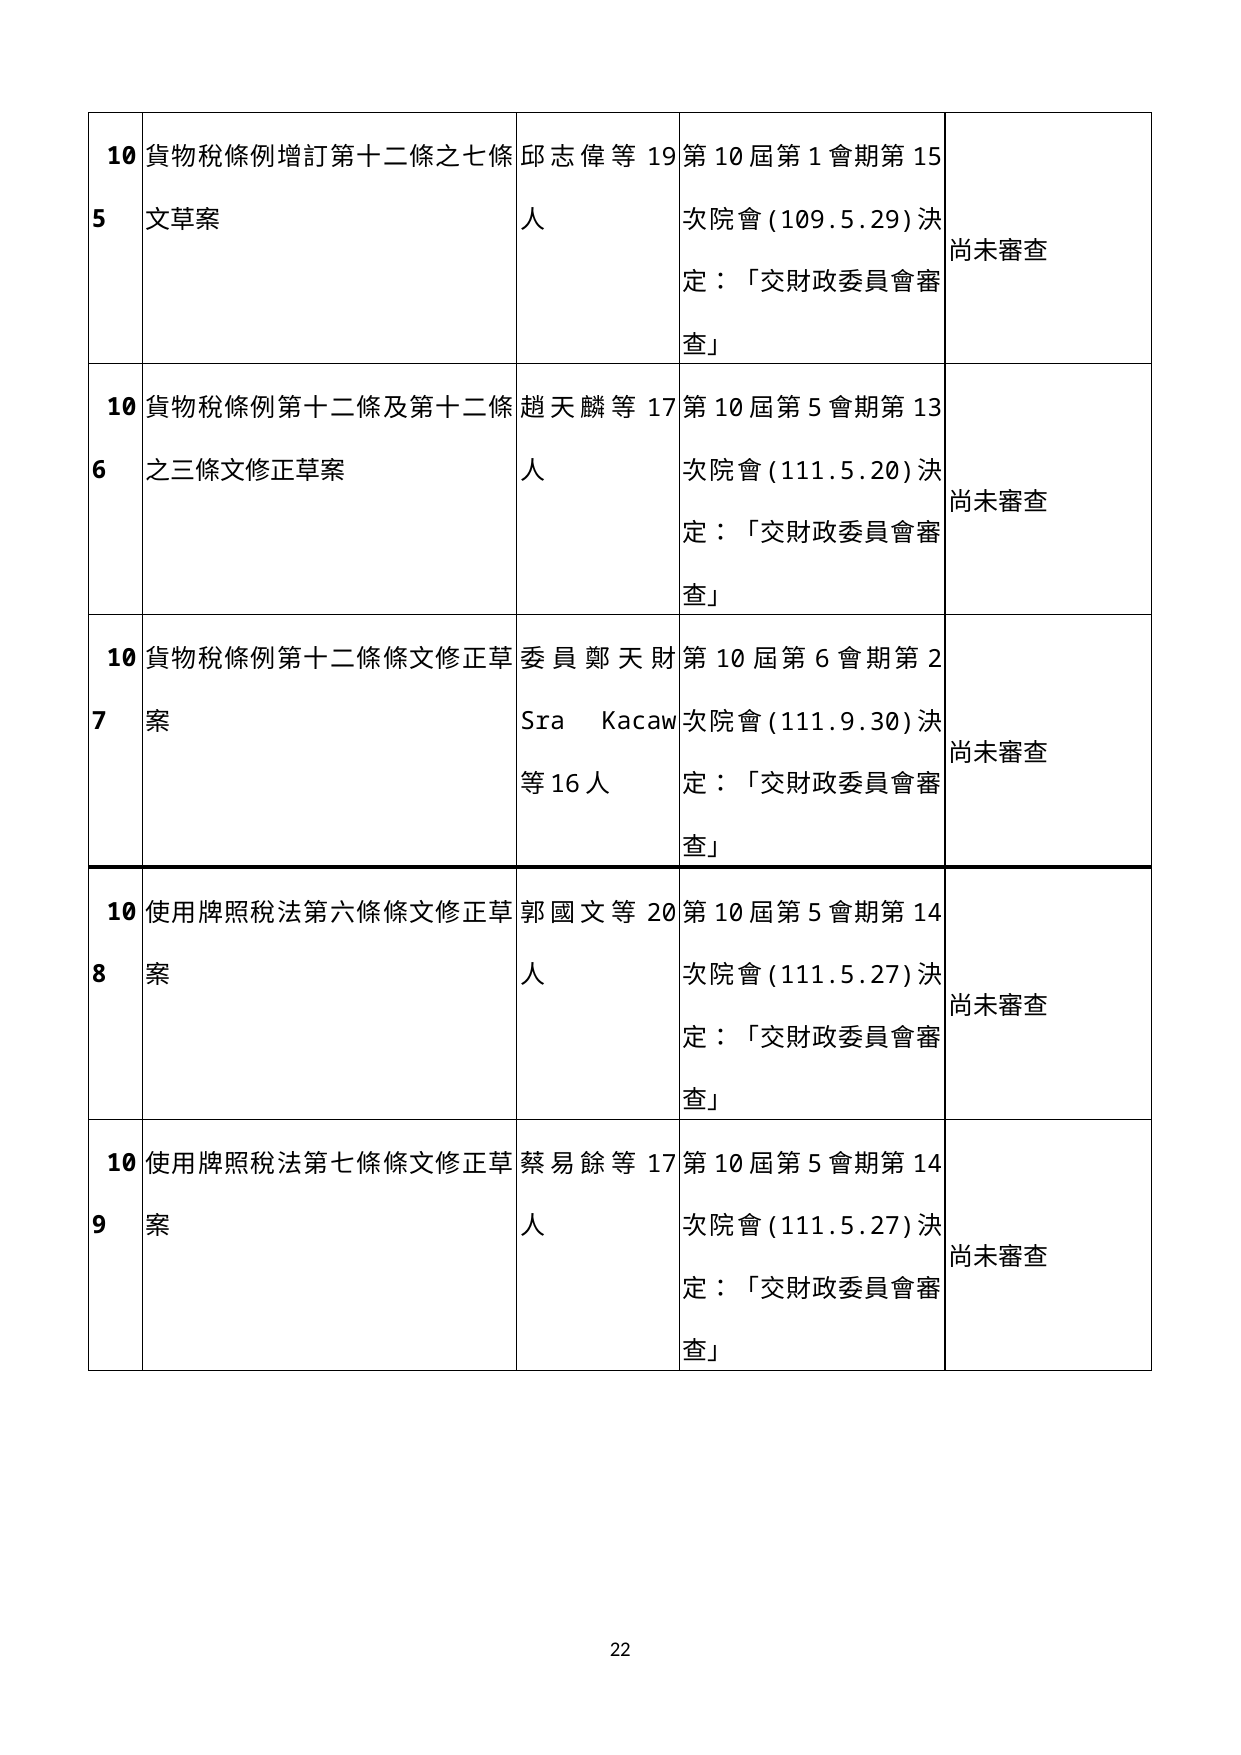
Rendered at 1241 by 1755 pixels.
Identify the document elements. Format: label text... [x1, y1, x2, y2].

table_cell 使用牌照稅法第六條條文修正草案 [143, 869, 516, 1118]
table_cell 蔡易餘等17人 [517, 1120, 679, 1369]
table_cell 第10屆第6會期第2次院會(111.9.30)決定：「交財政委員會審查」 [680, 615, 944, 865]
table_cell 尚未審查 [946, 1120, 1151, 1369]
table_cell 趙天麟等17人 [517, 364, 679, 614]
table_cell 第10屆第5會期第14次院會(111.5.27)決定：「交財政委員會審查」 [680, 1120, 944, 1369]
table_cell 第10屆第1會期第15次院會(109.5.29)決定：「交財政委員會審查」 [680, 113, 944, 363]
table_cell [89, 364, 142, 614]
table_cell 邱志偉等19人 [517, 113, 679, 363]
table_cell 第10屆第5會期第13次院會(111.5.20)決定：「交財政委員會審查」 [680, 364, 944, 614]
table_cell [89, 1120, 142, 1369]
table_cell 尚未審查 [946, 869, 1151, 1118]
table_cell 尚未審查 [946, 615, 1151, 865]
table_cell 貨物稅條例第十二條條文修正草案 [143, 615, 516, 865]
table_cell 尚未審查 [946, 364, 1151, 614]
table_cell 委員鄭天財Sra Kacaw等16人 [517, 615, 679, 865]
table_cell 貨物稅條例第十二條及第十二條之三條文修正草案 [143, 364, 516, 614]
table_cell 第10屆第5會期第14次院會(111.5.27)決定：「交財政委員會審查」 [680, 869, 944, 1118]
table_cell 尚未審查 [946, 113, 1151, 363]
table_cell [89, 615, 142, 865]
table_cell 郭國文等20人 [517, 869, 679, 1118]
table_cell 使用牌照稅法第七條條文修正草案 [143, 1120, 516, 1369]
table_cell 貨物稅條例增訂第十二條之七條文草案 [143, 113, 516, 363]
table_cell [89, 113, 142, 363]
table_cell [89, 869, 142, 1118]
